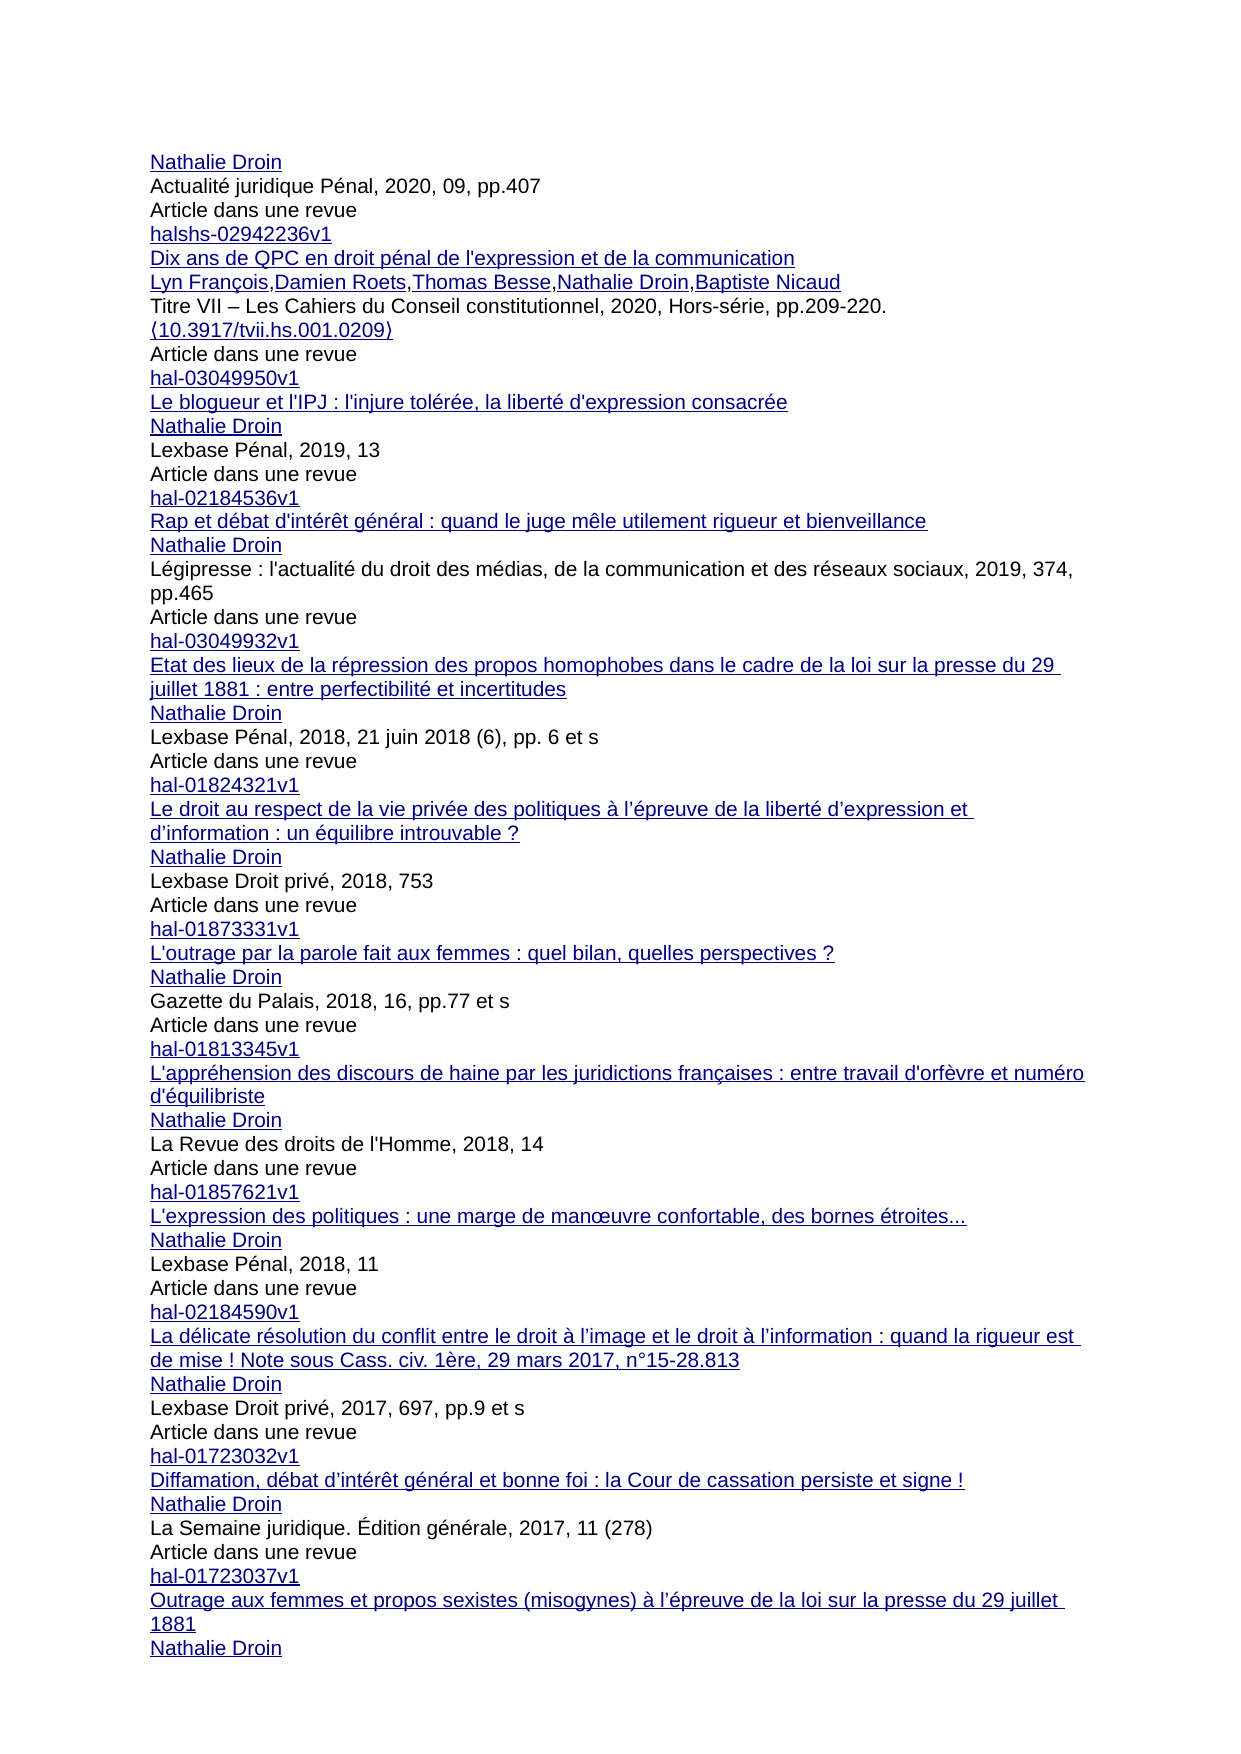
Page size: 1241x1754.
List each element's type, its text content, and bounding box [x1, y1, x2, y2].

table_cell L'appréhension des discours de haine par les juridictions françaises : entre travail d'orfèvre et numéro d'équilibriste Nathalie Droin La Revue des droits de l'Homme, 2018, 14 Article dans une revue hal-01857621v1 [150, 1060, 1090, 1204]
table_cell Etat des lieux de la répression des propos homophobes dans le cadre de la loi sur la presse du 29 juillet 1881 : entre perfectibilité et incertitudes Nathalie Droin Lexbase Pénal, 2018, 21 juin 2018 (6), pp. 6 et s Article dans une revue hal-01824321v1 [150, 653, 1090, 797]
table_cell La délicate résolution du conflit entre le droit à l’image et le droit à l’information : quand la rigueur est de mise ! Note sous Cass. civ. 1ère, 29 mars 2017, n°15-28.813 Nathalie Droin Lexbase Droit privé, 2017, 697, pp.9 et s Article dans une revue hal-01723032v1 [150, 1324, 1090, 1468]
table_cell L'outrage par la parole fait aux femmes : quel bilan, quelles perspectives ? Nathalie Droin Gazette du Palais, 2018, 16, pp.77 et s Article dans une revue hal-01813345v1 [150, 941, 1090, 1060]
table_cell Diffamation, débat d’intérêt général et bonne foi : la Cour de cassation persiste et signe ! Nathalie Droin La Semaine juridique. Édition générale, 2017, 11 (278) Article dans une revue hal-01723037v1 [150, 1468, 1090, 1587]
table_cell Outrage aux femmes et propos sexistes (misogynes) à l’épreuve de la loi sur la presse du 29 juillet 1881 Nathalie Droin [150, 1588, 1090, 1659]
table_cell Dix ans de QPC en droit pénal de l'expression et de la communication Lyn François,Damien Roets,Thomas Besse,Nathalie Droin,Baptiste Nicaud Titre VII – Les Cahiers du Conseil constitutionnel, 2020, Hors-série, pp.209-220. ⟨10.3917/tvii.hs.001.0209⟩ Article dans une revue hal-03049950v1 [150, 246, 1090, 389]
table_cell Le droit au respect de la vie privée des politiques à l’épreuve de la liberté d’expression et d’information : un équilibre introuvable ? Nathalie Droin Lexbase Droit privé, 2018, 753 Article dans une revue hal-01873331v1 [150, 797, 1090, 941]
table_cell Rap et débat d'intérêt général : quand le juge mêle utilement rigueur et bienveillance Nathalie Droin Légipresse : l'actualité du droit des médias, de la communication et des réseaux sociaux, 2019, 374, pp.465 Article dans une revue hal-03049932v1 [150, 509, 1090, 653]
table_cell Nathalie Droin Actualité juridique Pénal, 2020, 09, pp.407 Article dans une revue halshs-02942236v1 [150, 150, 1090, 246]
table_cell L'expression des politiques : une marge de manœuvre confortable, des bornes étroites... Nathalie Droin Lexbase Pénal, 2018, 11 Article dans une revue hal-02184590v1 [150, 1204, 1090, 1324]
table_cell Le blogueur et l'IPJ : l'injure tolérée, la liberté d'expression consacrée Nathalie Droin Lexbase Pénal, 2019, 13 Article dans une revue hal-02184536v1 [150, 390, 1090, 509]
